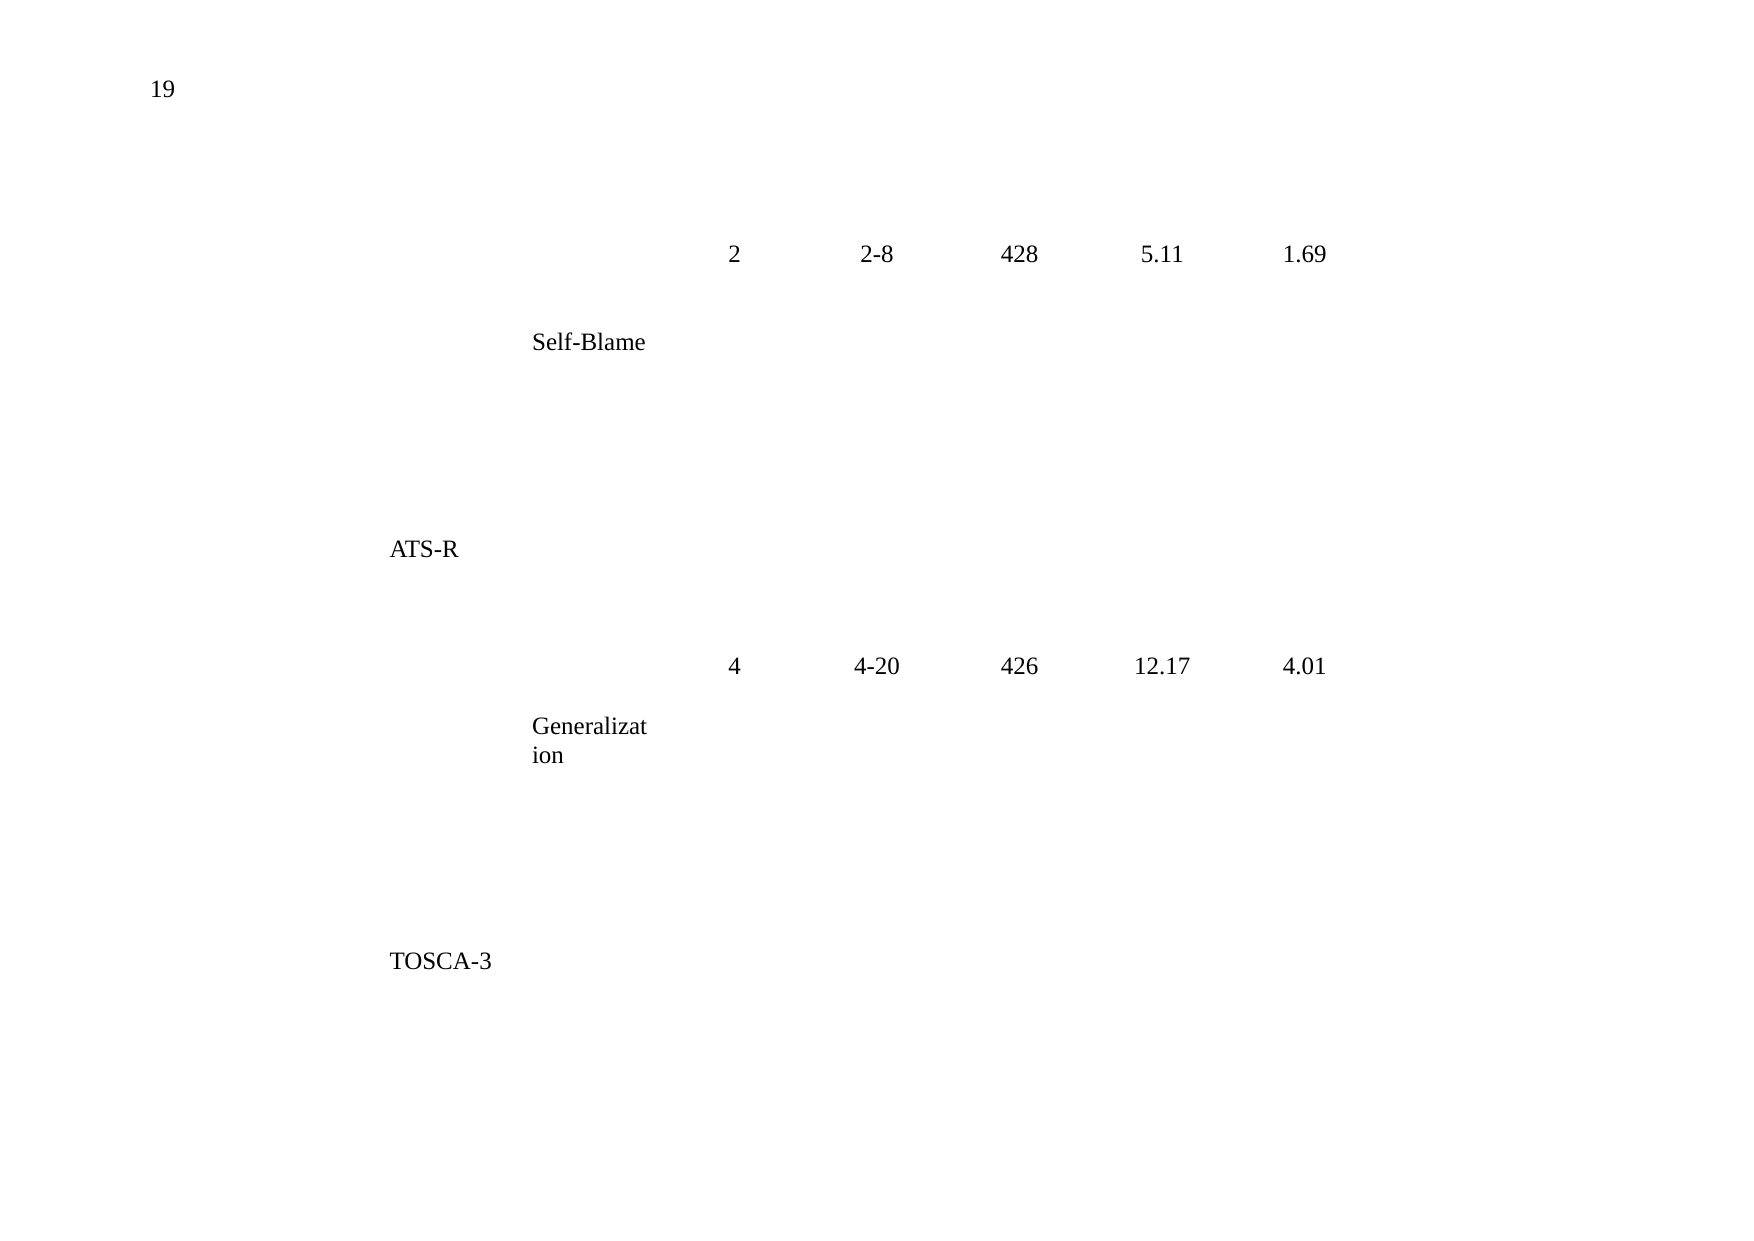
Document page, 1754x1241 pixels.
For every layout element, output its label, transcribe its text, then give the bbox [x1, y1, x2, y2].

table_cell Generalization [521, 563, 663, 769]
table_cell [948, 356, 1091, 562]
table_cell [521, 356, 663, 562]
table_cell [1091, 356, 1233, 562]
table_cell [663, 769, 806, 975]
table_cell [521, 769, 663, 975]
table_cell 2 [663, 150, 806, 356]
table_cell [378, 563, 521, 769]
table_cell [663, 356, 806, 562]
table_cell 1.69 [1233, 150, 1376, 356]
table_cell Self-Blame [521, 150, 663, 356]
table_cell [1091, 769, 1233, 975]
table_cell 4 [663, 563, 806, 769]
table_cell [806, 356, 948, 562]
table_cell 4.01 [1233, 563, 1376, 769]
table_cell [1233, 356, 1376, 562]
table_cell [1233, 769, 1376, 975]
table_cell 5.11 [1091, 150, 1233, 356]
table_cell TOSCA-3 [378, 769, 521, 975]
table_cell 12.17 [1091, 563, 1233, 769]
table_cell 2-8 [806, 150, 948, 356]
table_cell 428 [948, 150, 1091, 356]
table_cell [948, 769, 1091, 975]
table_cell 426 [948, 563, 1091, 769]
table_cell 4-20 [806, 563, 948, 769]
table_cell [806, 769, 948, 975]
table_cell ATS-R [378, 356, 521, 562]
table_cell [378, 150, 521, 356]
